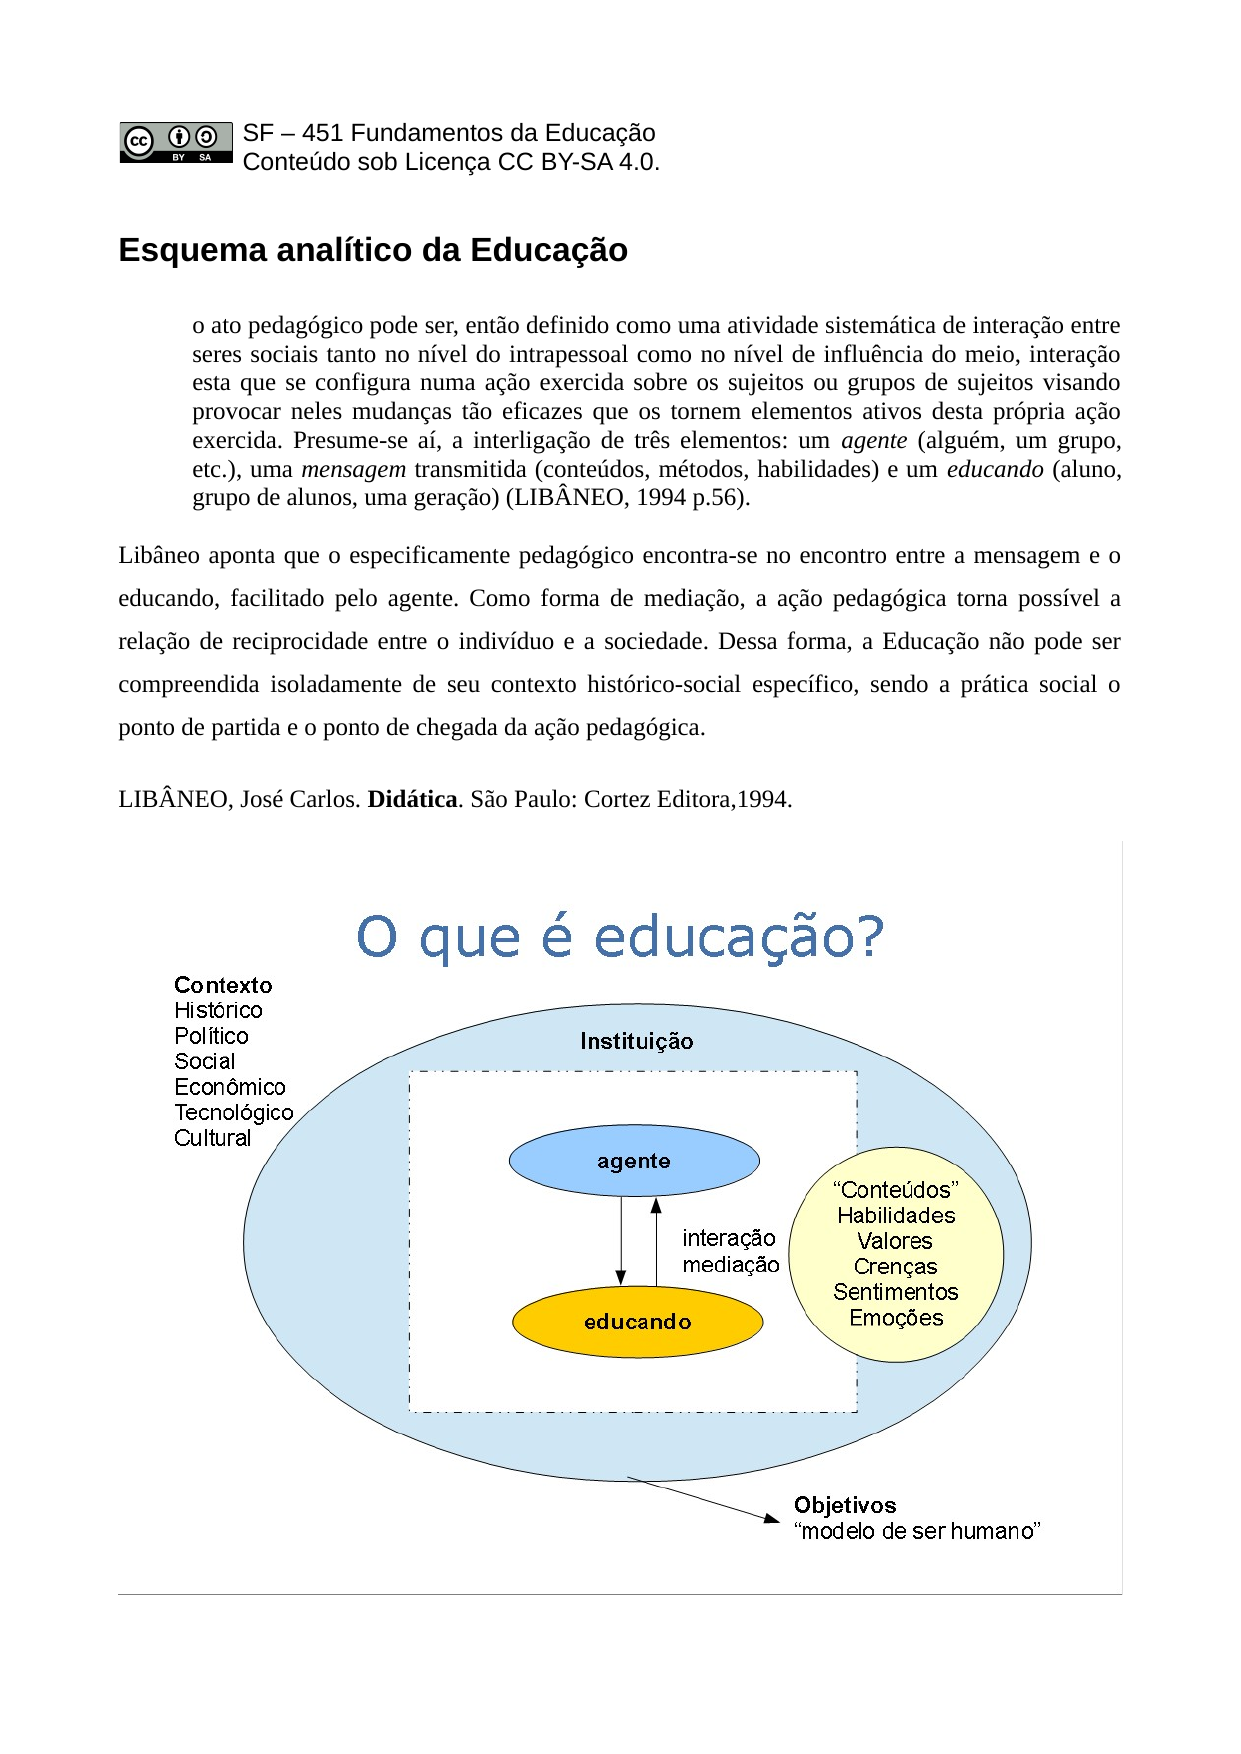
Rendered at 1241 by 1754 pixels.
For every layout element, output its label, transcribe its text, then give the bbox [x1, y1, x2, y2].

text Libâneo aponta que o especificamente pedagógico encontra-se no encontro entre a mensagem e o educando, facilitado pelo agente. Como forma de mediação, a ação pedagógica torna possível a relação de reciprocidade entre o indivíduo e a sociedade. Dessa forma, a Educação não pode ser compreendida isoladamente de seu contexto histórico-social específico, sendo a prática social o ponto de partida e o ponto de chegada da ação pedagógica. [118, 540, 1122, 741]
text LIBÂNEO, José Carlos. Didática. São Paulo: Cortez Editora,1994. [118, 784, 1122, 813]
picture [119, 122, 233, 163]
picture [118, 841, 1123, 1595]
subtitle Esquema analítico da Educação [118, 230, 1122, 269]
text o ato pedagógico pode ser, então definido como uma atividade sistemática de interação entre seres sociais tanto no nível do intrapessoal como no nível de influência do meio, interação esta que se configura numa ação exercida sobre os sujeitos ou grupos de sujeitos visando provocar neles mudanças tão eficazes que os tornem elementos ativos desta própria ação exercida. Presume-se aí, a interligação de três elementos: um agente (alguém, um grupo, etc.), uma mensagem transmitida (conteúdos, métodos, habilidades) e um educando (aluno, grupo de alunos, uma geração) (LIBÂNEO, 1994 p.56). [192, 310, 1122, 511]
